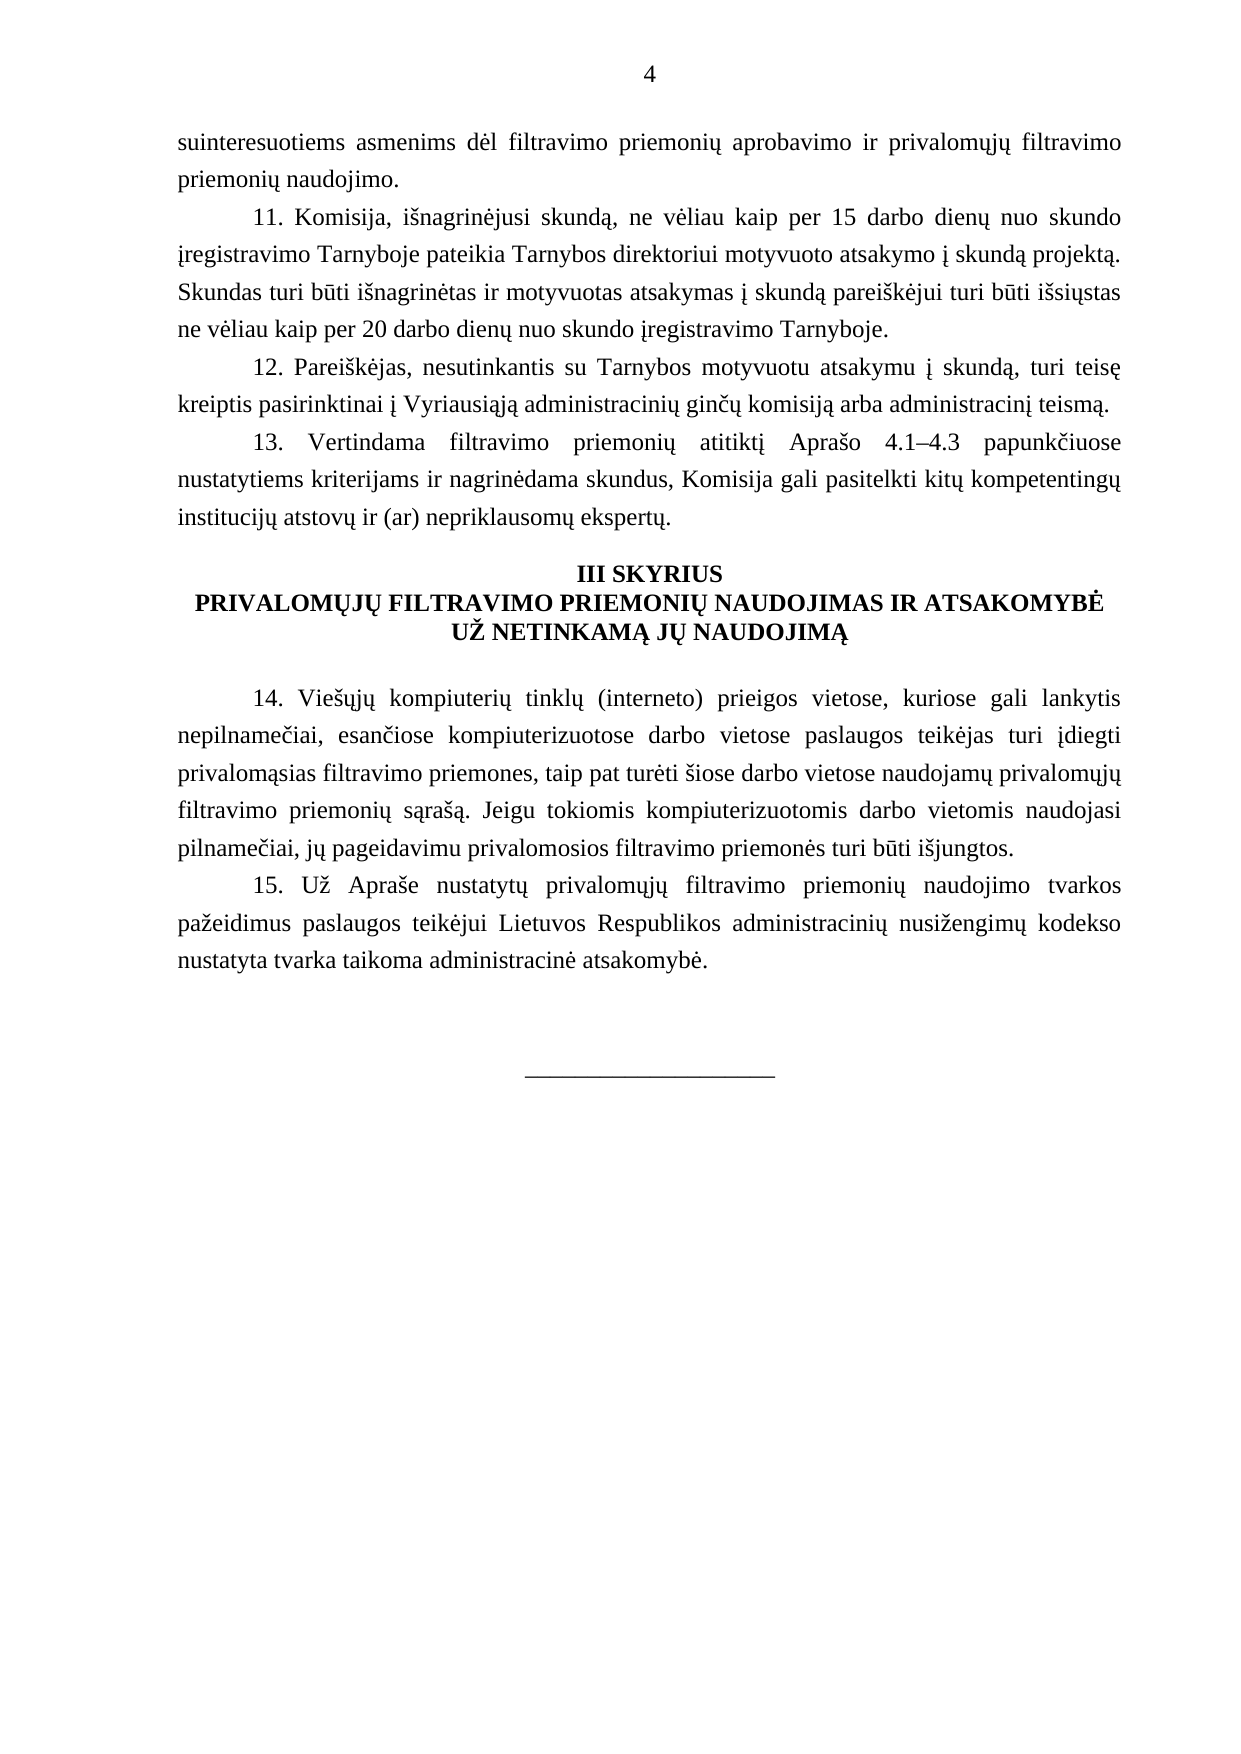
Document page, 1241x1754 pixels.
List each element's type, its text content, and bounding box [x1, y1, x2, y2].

text –––––––––––––––––––– [177, 1061, 1122, 1089]
text 11. Komisija, išnagrinėjusi skundą, ne vėliau kaip per 15 darbo dienų nuo skundo įregistravimo Tarnyboje pateikia Tarnybos direktoriui motyvuoto atsakymo į skundą projektą. Skundas turi būti išnagrinėtas ir motyvuotas atsakymas į skundą pareiškėjui turi būti išsiųstas ne vėliau kaip per 20 darbo dienų nuo skundo įregistravimo Tarnyboje. [177, 193, 1122, 343]
text suinteresuotiems asmenims dėl filtravimo priemonių aprobavimo ir privalomųjų filtravimo priemonių naudojimo. [177, 118, 1122, 193]
text 12. Pareiškėjas, nesutinkantis su Tarnybos motyvuotu atsakymu į skundą, turi teisę kreiptis pasirinktinai į Vyriausiąją administracinių ginčų komisiją arba administracinį teismą. [177, 343, 1122, 418]
text III SKYRIUS [177, 559, 1122, 588]
text 15. Už Apraše nustatytų privalomųjų filtravimo priemonių naudojimo tvarkos pažeidimus paslaugos teikėjui Lietuvos Respublikos administracinių nusižengimų kodekso nustatyta tvarka taikoma administracinė atsakomybė. [177, 862, 1122, 974]
text PRIVALOMŲJŲ FILTRAVIMO PRIEMONIŲ NAUDOJIMAS IR ATSAKOMYBĖ UŽ NETINKAMĄ JŲ NAUDOJIMĄ [177, 588, 1122, 646]
text 14. Viešųjų kompiuterių tinklų (interneto) prieigos vietose, kuriose gali lankytis nepilnamečiai, esančiose kompiuterizuotose darbo vietose paslaugos teikėjas turi įdiegti privalomąsias filtravimo priemones, taip pat turėti šiose darbo vietose naudojamų privalomųjų filtravimo priemonių sąrašą. Jeigu tokiomis kompiuterizuotomis darbo vietomis naudojasi pilnamečiai, jų pageidavimu privalomosios filtravimo priemonės turi būti išjungtos. [177, 674, 1122, 862]
text 13. Vertindama filtravimo priemonių atitiktį Aprašo 4.1–4.3 papunkčiuose nustatytiems kriterijams ir nagrinėdama skundus, Komisija gali pasitelkti kitų kompetentingų institucijų atstovų ir (ar) nepriklausomų ekspertų. [177, 418, 1122, 531]
